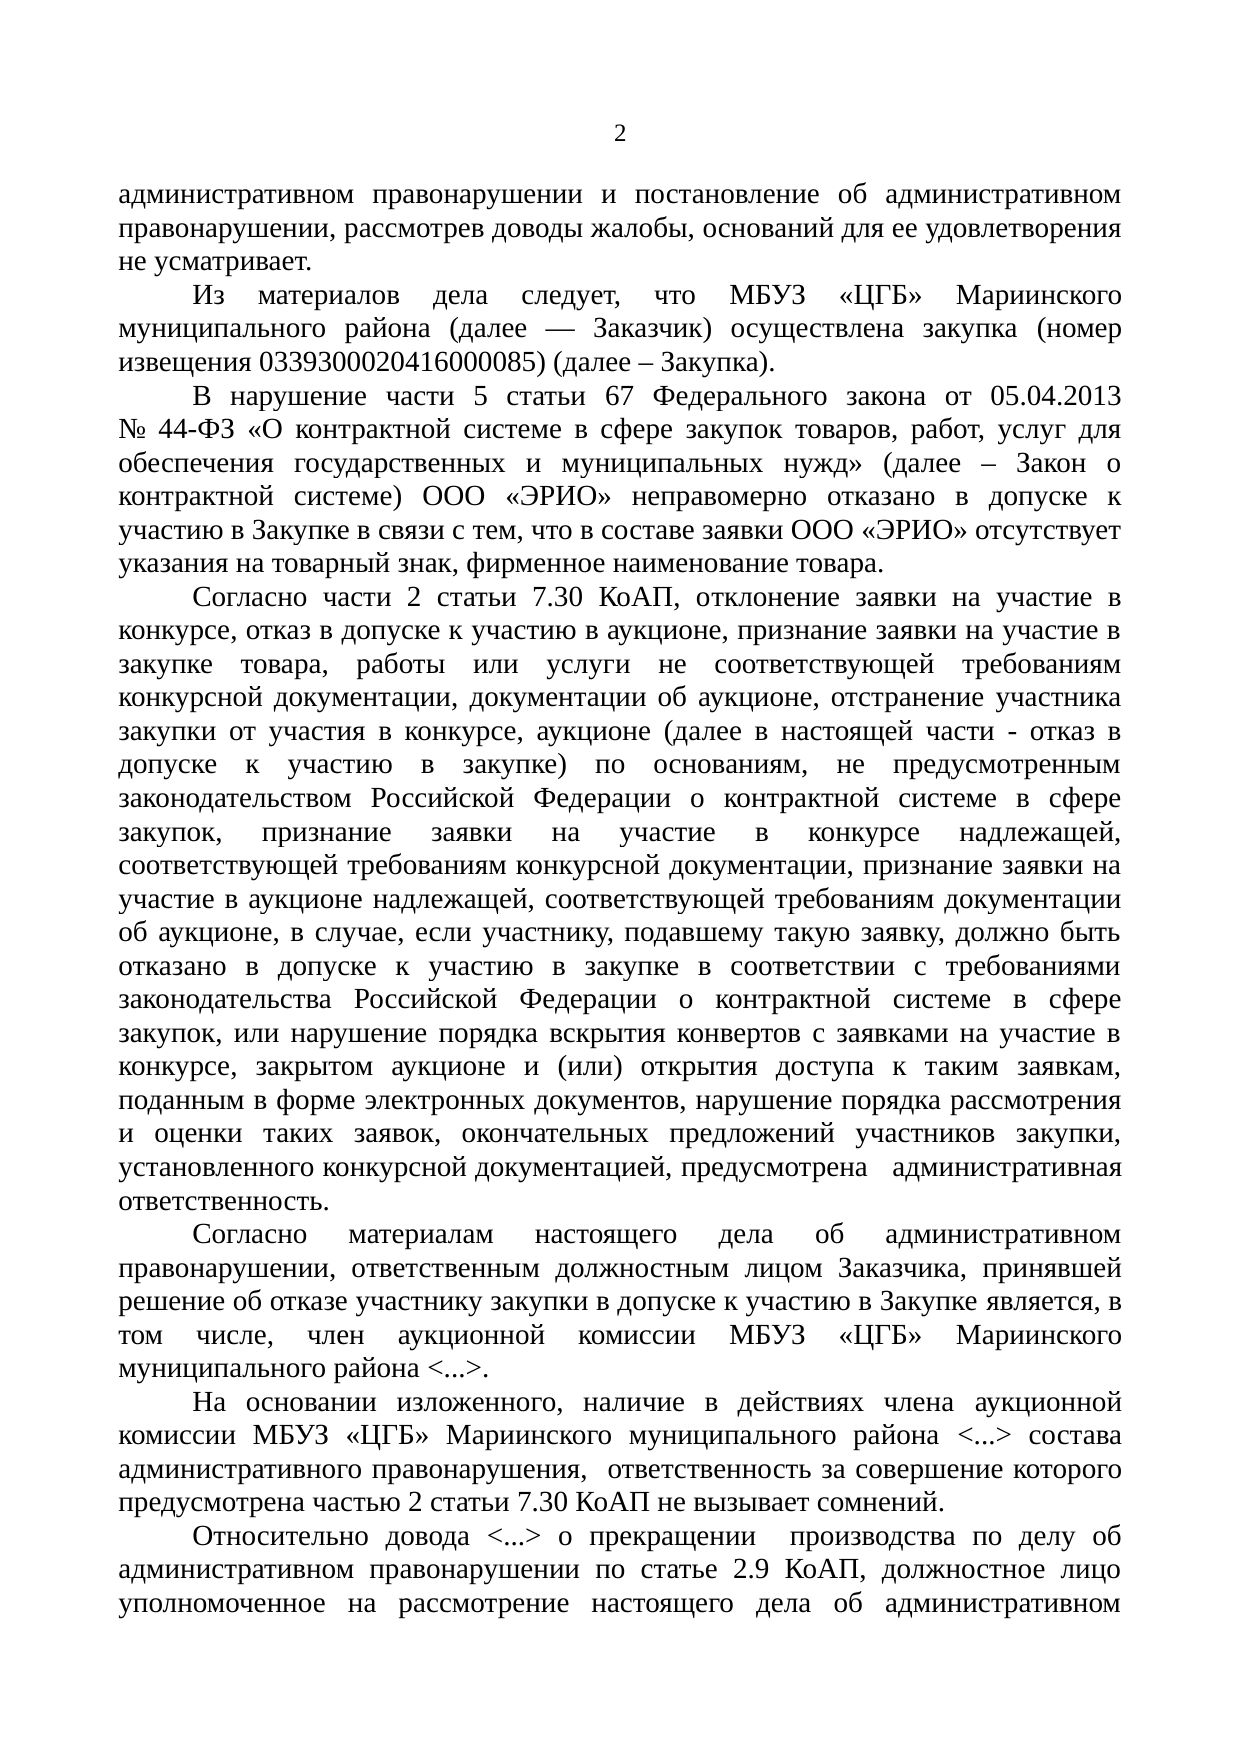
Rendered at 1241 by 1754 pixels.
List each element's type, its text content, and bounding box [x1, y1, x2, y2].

text административном правонарушении и постановление об административном правонарушении, рассмотрев доводы жалобы, оснований для ее удовлетворения не усматривает. [118, 176, 1122, 277]
text На основании изложенного, наличие в действиях члена аукционной комиссии МБУЗ «ЦГБ» Мариинского муниципального района <...> состава административного правонарушения, ответственность за совершение которого предусмотрена частью 2 статьи 7.30 КоАП не вызывает сомнений. [118, 1384, 1122, 1518]
text Из материалов дела следует, что МБУЗ «ЦГБ» Мариинского муниципального района (далее — Заказчик) осуществлена закупка (номер извещения 0339300020416000085) (далее – Закупка). [118, 277, 1122, 378]
text В нарушение части 5 статьи 67 Федерального закона от 05.04.2013 № 44-ФЗ «О контрактной системе в сфере закупок товаров, работ, услуг для обеспечения государственных и муниципальных нужд» (далее – Закон о контрактной системе) ООО «ЭРИО» неправомерно отказано в допуске к участию в Закупке в связи с тем, что в составе заявки ООО «ЭРИО» отсутствует указания на товарный знак, фирменное наименование товара. [118, 378, 1122, 579]
text Согласно материалам настоящего дела об административном правонарушении, ответственным должностным лицом Заказчика, принявшей решение об отказе участнику закупки в допуске к участию в Закупке является, в том числе, член аукционной комиссии МБУЗ «ЦГБ» Мариинского муниципального района <...>. [118, 1216, 1122, 1384]
text Относительно довода <...> о прекращении производства по делу об административном правонарушении по статье 2.9 КоАП, должностное лицо уполномоченное на рассмотрение настоящего дела об административном [118, 1518, 1122, 1619]
text Согласно части 2 статьи 7.30 КоАП, отклонение заявки на участие в конкурсе, отказ в допуске к участию в аукционе, признание заявки на участие в закупке товара, работы или услуги не соответствующей требованиям конкурсной документации, документации об аукционе, отстранение участника закупки от участия в конкурсе, аукционе (далее в настоящей части - отказ в допуске к участию в закупке) по основаниям, не предусмотренным законодательством Российской Федерации о контрактной системе в сфере закупок, признание заявки на участие в конкурсе надлежащей, соответствующей требованиям конкурсной документации, признание заявки на участие в аукционе надлежащей, соответствующей требованиям документации об аукционе, в случае, если участнику, подавшему такую заявку, должно быть отказано в допуске к участию в закупке в соответствии с требованиями законодательства Российской Федерации о контрактной системе в сфере закупок, или нарушение порядка вскрытия конвертов с заявками на участие в конкурсе, закрытом аукционе и (или) открытия доступа к таким заявкам, поданным в форме электронных документов, нарушение порядка рассмотрения и оценки таких заявок, окончательных предложений участников закупки, установленного конкурсной документацией, предусмотрена административная ответственность. [118, 579, 1122, 1216]
